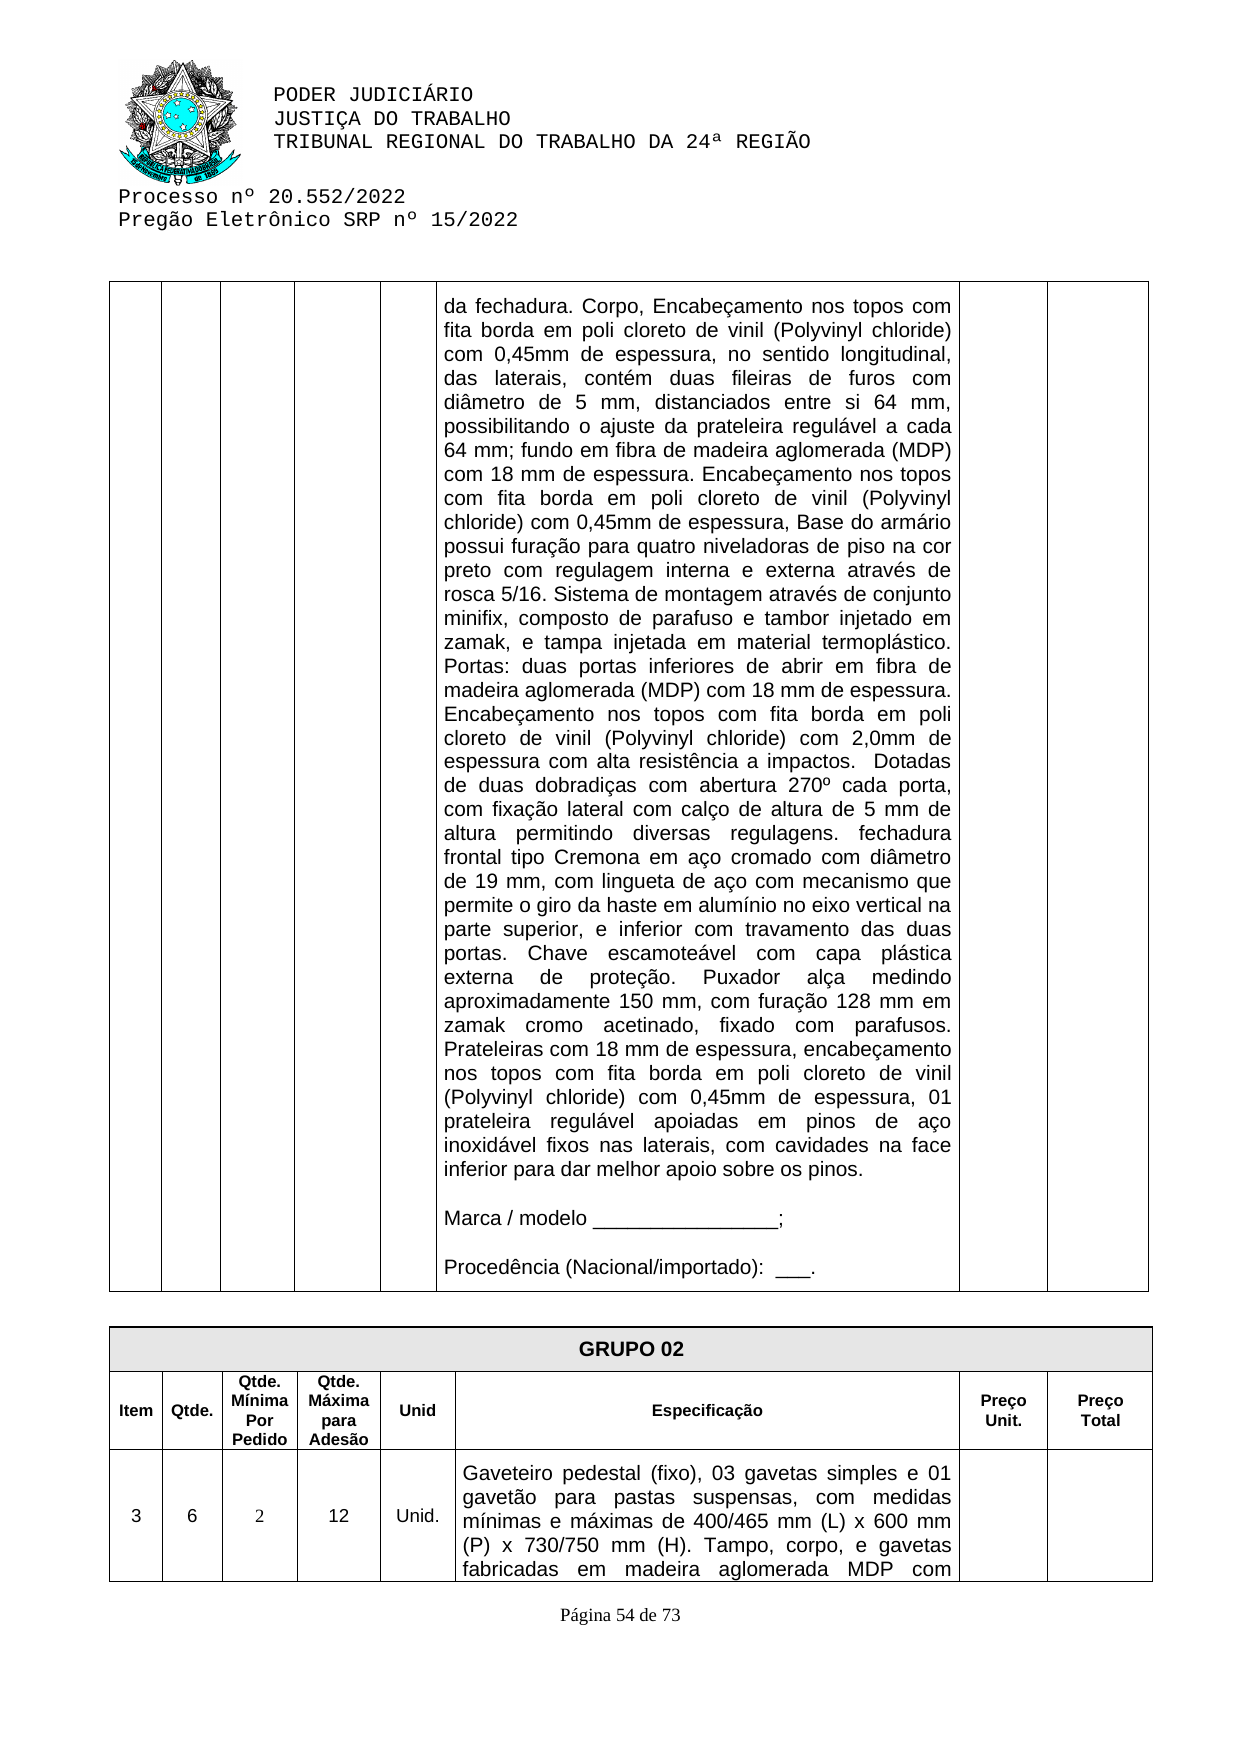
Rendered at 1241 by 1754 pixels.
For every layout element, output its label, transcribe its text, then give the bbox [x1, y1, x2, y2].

table_cell 6 [163, 1450, 222, 1581]
table_cell [1048, 1450, 1152, 1581]
table_cell [221, 282, 294, 1291]
picture [118, 59, 243, 186]
table_cell 2 [223, 1450, 297, 1581]
table_cell [162, 282, 220, 1291]
table_cell Gaveteiro pedestal (fixo), 03 gavetas simples e 01 gavetão para pastas suspensas, com medidas mínimas e máximas de 400/465 mm (L) x 600 mm (P) x 730/750 mm (H). Tampo, corpo, e gavetas fabricadas em madeira aglomerada MDP com [456, 1450, 959, 1581]
table_cell Qtde. [163, 1372, 222, 1449]
table_cell Unid. [381, 1450, 455, 1581]
table_cell [295, 282, 380, 1291]
table_cell da fechadura. Corpo, Encabeçamento nos topos com fita borda em poli cloreto de vinil (Polyvinyl chloride) com 0,45mm de espessura, no sentido longitudinal, das laterais, contém duas fileiras de furos com diâmetro de 5 mm, distanciados entre si 64 mm, possibilitando o ajuste da prateleira regulável a cada 64 mm; fundo em fibra de madeira aglomerada (MDP) com 18 mm de espessura. Encabeçamento nos topos com fita borda em poli cloreto de vinil (Polyvinyl chloride) com 0,45mm de espessura, Base do armário possui furação para quatro niveladoras de piso na cor preto com regulagem interna e externa através de rosca 5/16. Sistema de montagem através de conjunto minifix, composto de parafuso e tambor injetado em zamak, e tampa injetada em material termoplástico. Portas: duas portas inferiores de abrir em fibra de madeira aglomerada (MDP) com 18 mm de espessura. Encabeçamento nos topos com fita borda em poli cloreto de vinil (Polyvinyl chloride) com 2,0mm de espessura com alta resistência a impactos. Dotadas de duas dobradiças com abertura 270º cada porta, com fixação lateral com calço de altura de 5 mm de altura permitindo diversas regulagens. fechadura frontal tipo Cremona em aço cromado com diâmetro de 19 mm, com lingueta de aço com mecanismo que permite o giro da haste em alumínio no eixo vertical na parte superior, e inferior com travamento das duas portas. Chave escamoteável com capa plástica externa de proteção. Puxador alça medindo aproximadamente 150 mm, com furação 128 mm em zamak cromo acetinado, fixado com parafusos. Prateleiras com 18 mm de espessura, encabeçamento nos topos com fita borda em poli cloreto de vinil (Polyvinyl chloride) com 0,45mm de espessura, 01 prateleira regulável apoiadas em pinos de aço inoxidável fixos nas laterais, com cavidades na face inferior para dar melhor apoio sobre os pinos. Marca / modelo ________________; Procedência (Nacional/importado): ___. [437, 282, 959, 1291]
table_cell [960, 1450, 1047, 1581]
table_cell Item [110, 1372, 162, 1449]
table_cell Qtde. Mínima Por Pedido [223, 1372, 297, 1449]
table_cell Unid [381, 1372, 455, 1449]
table_header GRUPO 02 [110, 1328, 1152, 1371]
table_cell Especificação [456, 1372, 959, 1449]
table_cell Preço Unit. [960, 1372, 1047, 1449]
table_cell [110, 282, 161, 1291]
table_cell [960, 282, 1047, 1291]
table_cell 12 [298, 1450, 380, 1581]
table_cell [381, 282, 436, 1291]
table_cell [1048, 282, 1148, 1291]
table_cell Qtde. Máxima para Adesão [298, 1372, 380, 1449]
table_cell Preço Total [1048, 1372, 1152, 1449]
table_cell 3 [110, 1450, 162, 1581]
